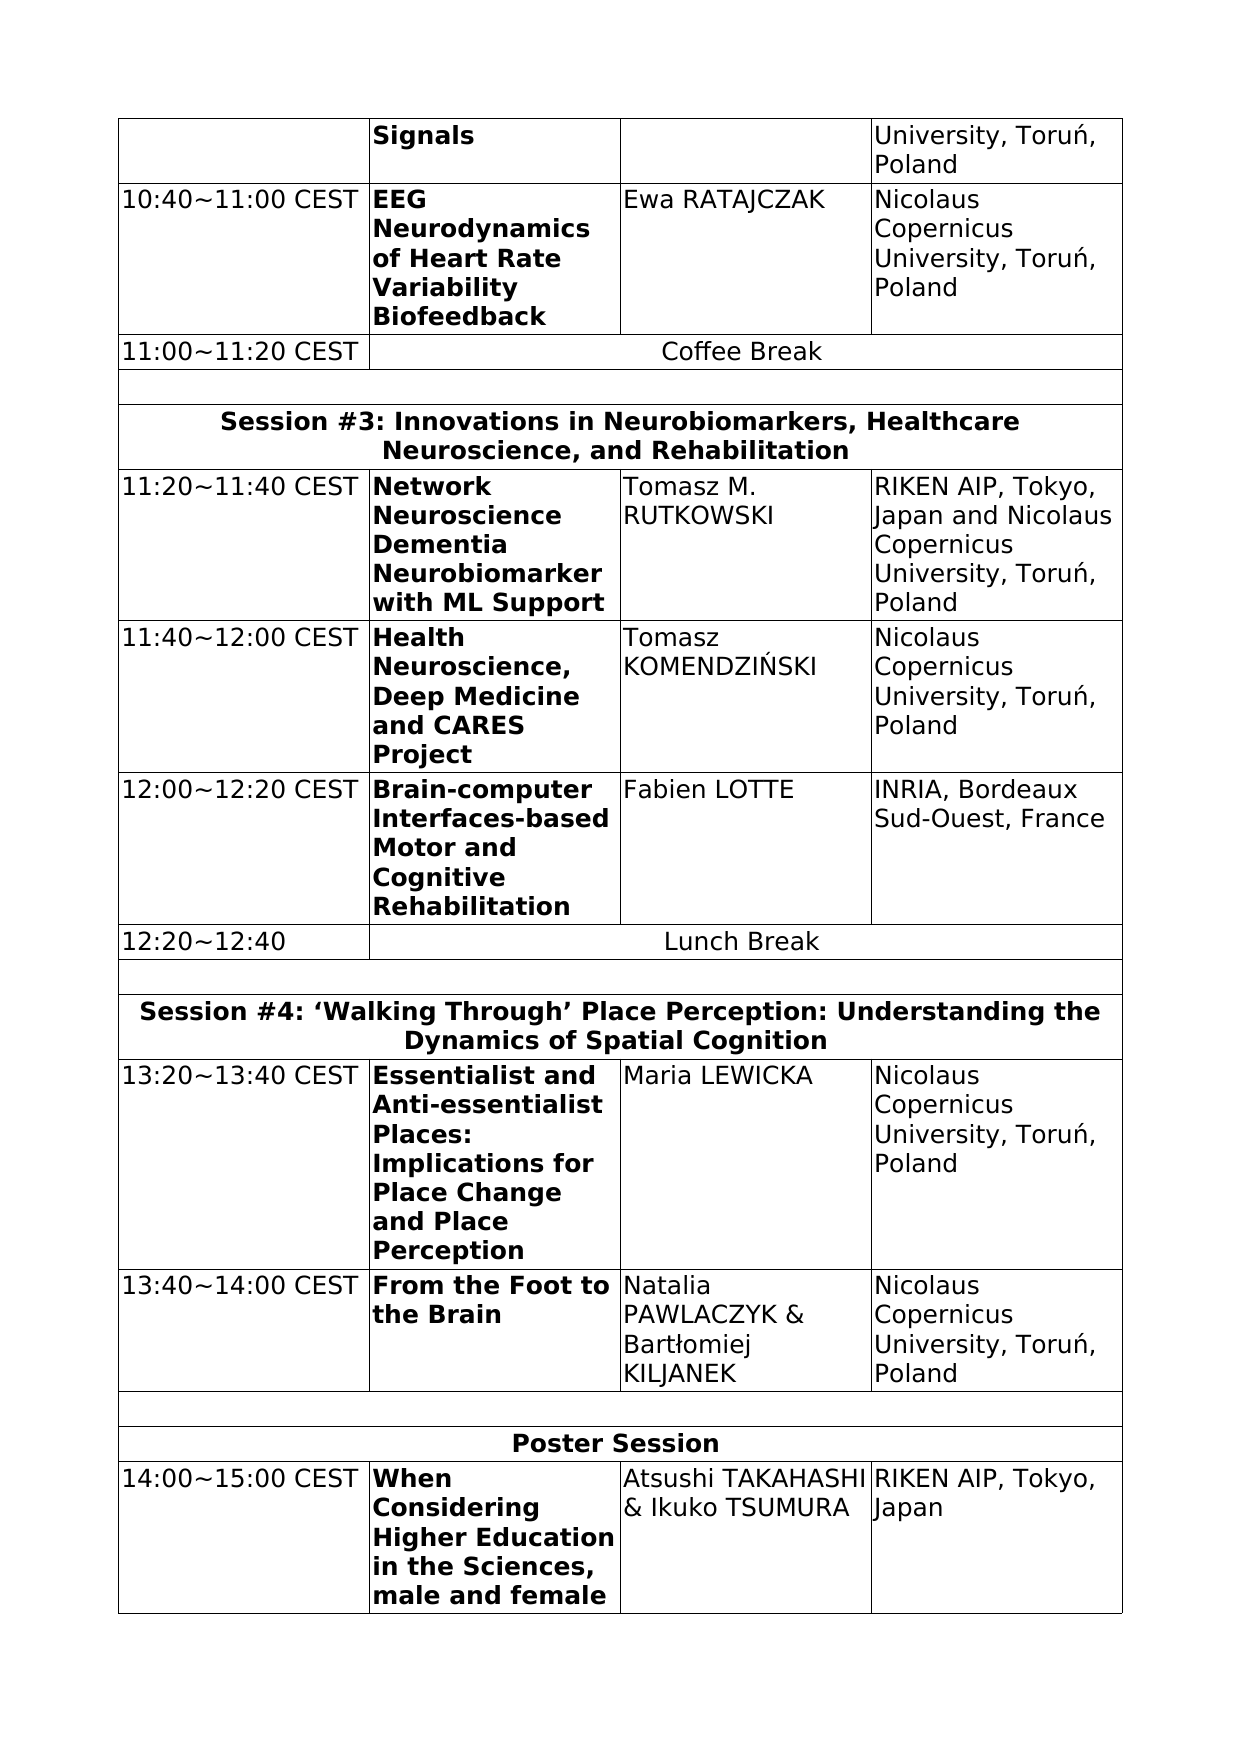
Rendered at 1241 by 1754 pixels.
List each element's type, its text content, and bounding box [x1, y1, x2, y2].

table_cell Atsushi TAKAHASHI & Ikuko TSUMURA [621, 1462, 871, 1613]
table_cell RIKEN AIP, Tokyo, Japan [872, 1462, 1122, 1613]
table_cell 12:00~12:20 CEST [119, 773, 369, 924]
table_cell 11:40~12:00 CEST [119, 621, 369, 772]
table_cell 13:20~13:40 CEST [119, 1060, 369, 1268]
table_cell From the Foot to the Brain [370, 1270, 620, 1391]
table_cell 10:40~11:00 CEST [119, 184, 369, 334]
table_cell RIKEN AIP, Tokyo, Japan and Nicolaus Copernicus University, Toruń, Poland [872, 470, 1122, 620]
table_cell Tomasz KOMENDZIŃSKI [621, 621, 871, 772]
table_cell 13:40~14:00 CEST [119, 1270, 369, 1391]
table_cell [119, 960, 1122, 994]
table_cell Nicolaus Copernicus University, Toruń, Poland [872, 1270, 1122, 1391]
table_cell [621, 119, 871, 182]
table_cell [119, 370, 1122, 404]
table_cell Coffee Break [370, 335, 1122, 369]
table_cell Essentialist and Anti-essentialist Places: Implications for Place Change and Place Perception [370, 1060, 620, 1268]
table_cell [119, 119, 369, 182]
table_cell Lunch Break [370, 925, 1122, 959]
table_cell Natalia PAWLACZYK & Bartłomiej KILJANEK [621, 1270, 871, 1391]
table_cell When Considering Higher Education in the Sciences, male and female [370, 1462, 620, 1613]
table_cell INRIA, Bordeaux Sud-Ouest, France [872, 773, 1122, 924]
table_cell Fabien LOTTE [621, 773, 871, 924]
table_cell [119, 1392, 1122, 1426]
table_cell 11:20~11:40 CEST [119, 470, 369, 620]
table_cell EEG Neurodynamics of Heart Rate Variability Biofeedback [370, 184, 620, 334]
table_cell Session #3: Innovations in Neurobiomarkers, Healthcare Neuroscience, and Rehabilitation [119, 405, 1122, 469]
table_cell University, Toruń, Poland [872, 119, 1122, 182]
table_cell Nicolaus Copernicus University, Toruń, Poland [872, 184, 1122, 334]
table_cell 12:20~12:40 [119, 925, 369, 959]
table_cell Session #4: ‘Walking Through’ Place Perception: Understanding the Dynamics of Spatial Cognition [119, 995, 1122, 1058]
table_cell Signals [370, 119, 620, 182]
table_cell Tomasz M. RUTKOWSKI [621, 470, 871, 620]
table_cell Maria LEWICKA [621, 1060, 871, 1268]
table_cell 11:00~11:20 CEST [119, 335, 369, 369]
table_cell Poster Session [119, 1427, 1122, 1461]
table_cell Health Neuroscience, Deep Medicine and CARES Project [370, 621, 620, 772]
table_cell Ewa RATAJCZAK [621, 184, 871, 334]
table_cell Nicolaus Copernicus University, Toruń, Poland [872, 1060, 1122, 1268]
table_cell Brain-computer Interfaces-based Motor and Cognitive Rehabilitation [370, 773, 620, 924]
table_cell Network Neuroscience Dementia Neurobiomarker with ML Support [370, 470, 620, 620]
table_cell Nicolaus Copernicus University, Toruń, Poland [872, 621, 1122, 772]
table_cell 14:00~15:00 CEST [119, 1462, 369, 1613]
